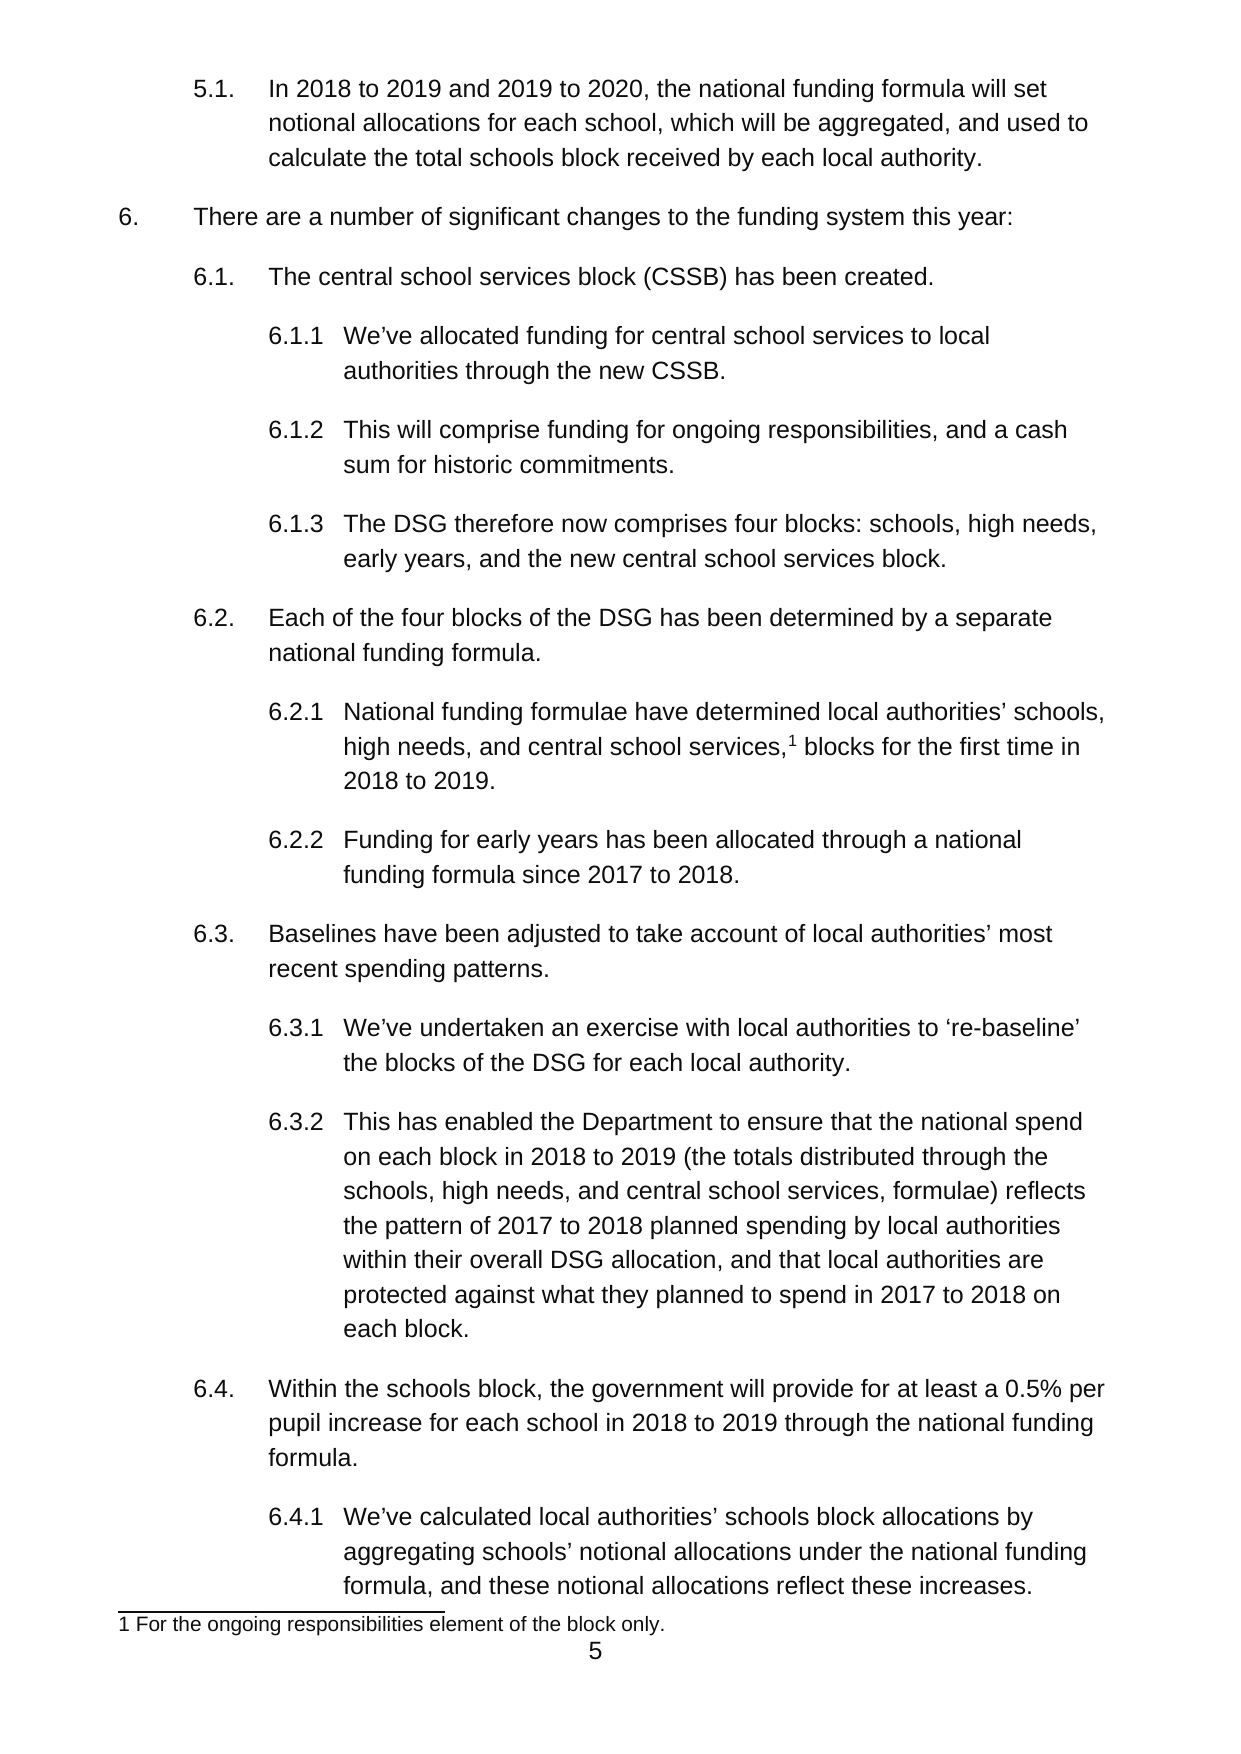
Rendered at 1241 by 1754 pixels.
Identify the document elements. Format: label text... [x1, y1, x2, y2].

list In 2018 to 2019 and 2019 to 2020, the national funding formula will set notional allocations for each school, which will be aggregated, and used to calculate the total schools block received by each local authority. [193, 74, 1107, 172]
list Funding for early years has been allocated through a national funding formula since 2017 to 2018. [268, 826, 1107, 889]
list This will comprise funding for ongoing responsibilities, and a cash sum for historic commitments. [268, 415, 1107, 478]
list Each of the four blocks of the DSG has been determined by a separate national funding formula. [193, 603, 1107, 666]
list We’ve calculated local authorities’ schools block allocations by aggregating schools’ notional allocations under the national funding formula, and these notional allocations reflect these increases. [268, 1502, 1107, 1600]
list There are a number of significant changes to the funding system this year: [118, 202, 1107, 231]
list Baselines have been adjusted to take account of local authorities’ most recent spending patterns. [193, 919, 1107, 983]
list Within the schools block, the government will provide for at least a 0.5% per pupil increase for each school in 2018 to 2019 through the national funding formula. [193, 1374, 1107, 1471]
list National funding formulae have determined local authorities’ schools, high needs, and central school services, blocks for the first time in 2018 to 2019. [268, 697, 1107, 795]
list This has enabled the Department to ensure that the national spend on each block in 2018 to 2019 (the totals distributed through the schools, high needs, and central school services, formulae) reflects the pattern of 2017 to 2018 planned spending by local authorities within their overall DSG allocation, and that local authorities are protected against what they planned to spend in 2017 to 2018 on each block. [268, 1107, 1107, 1343]
list We’ve allocated funding for central school services to local authorities through the new CSSB. [268, 321, 1107, 384]
list For the ongoing responsibilities element of the block only. [118, 1612, 1107, 1636]
list The DSG therefore now comprises four blocks: schools, high needs, early years, and the new central school services block. [268, 509, 1107, 572]
list The central school services block (CSSB) has been created. [193, 262, 1107, 291]
list We’ve undertaken an exercise with local authorities to ‘re-baseline’ the blocks of the DSG for each local authority. [268, 1013, 1107, 1077]
